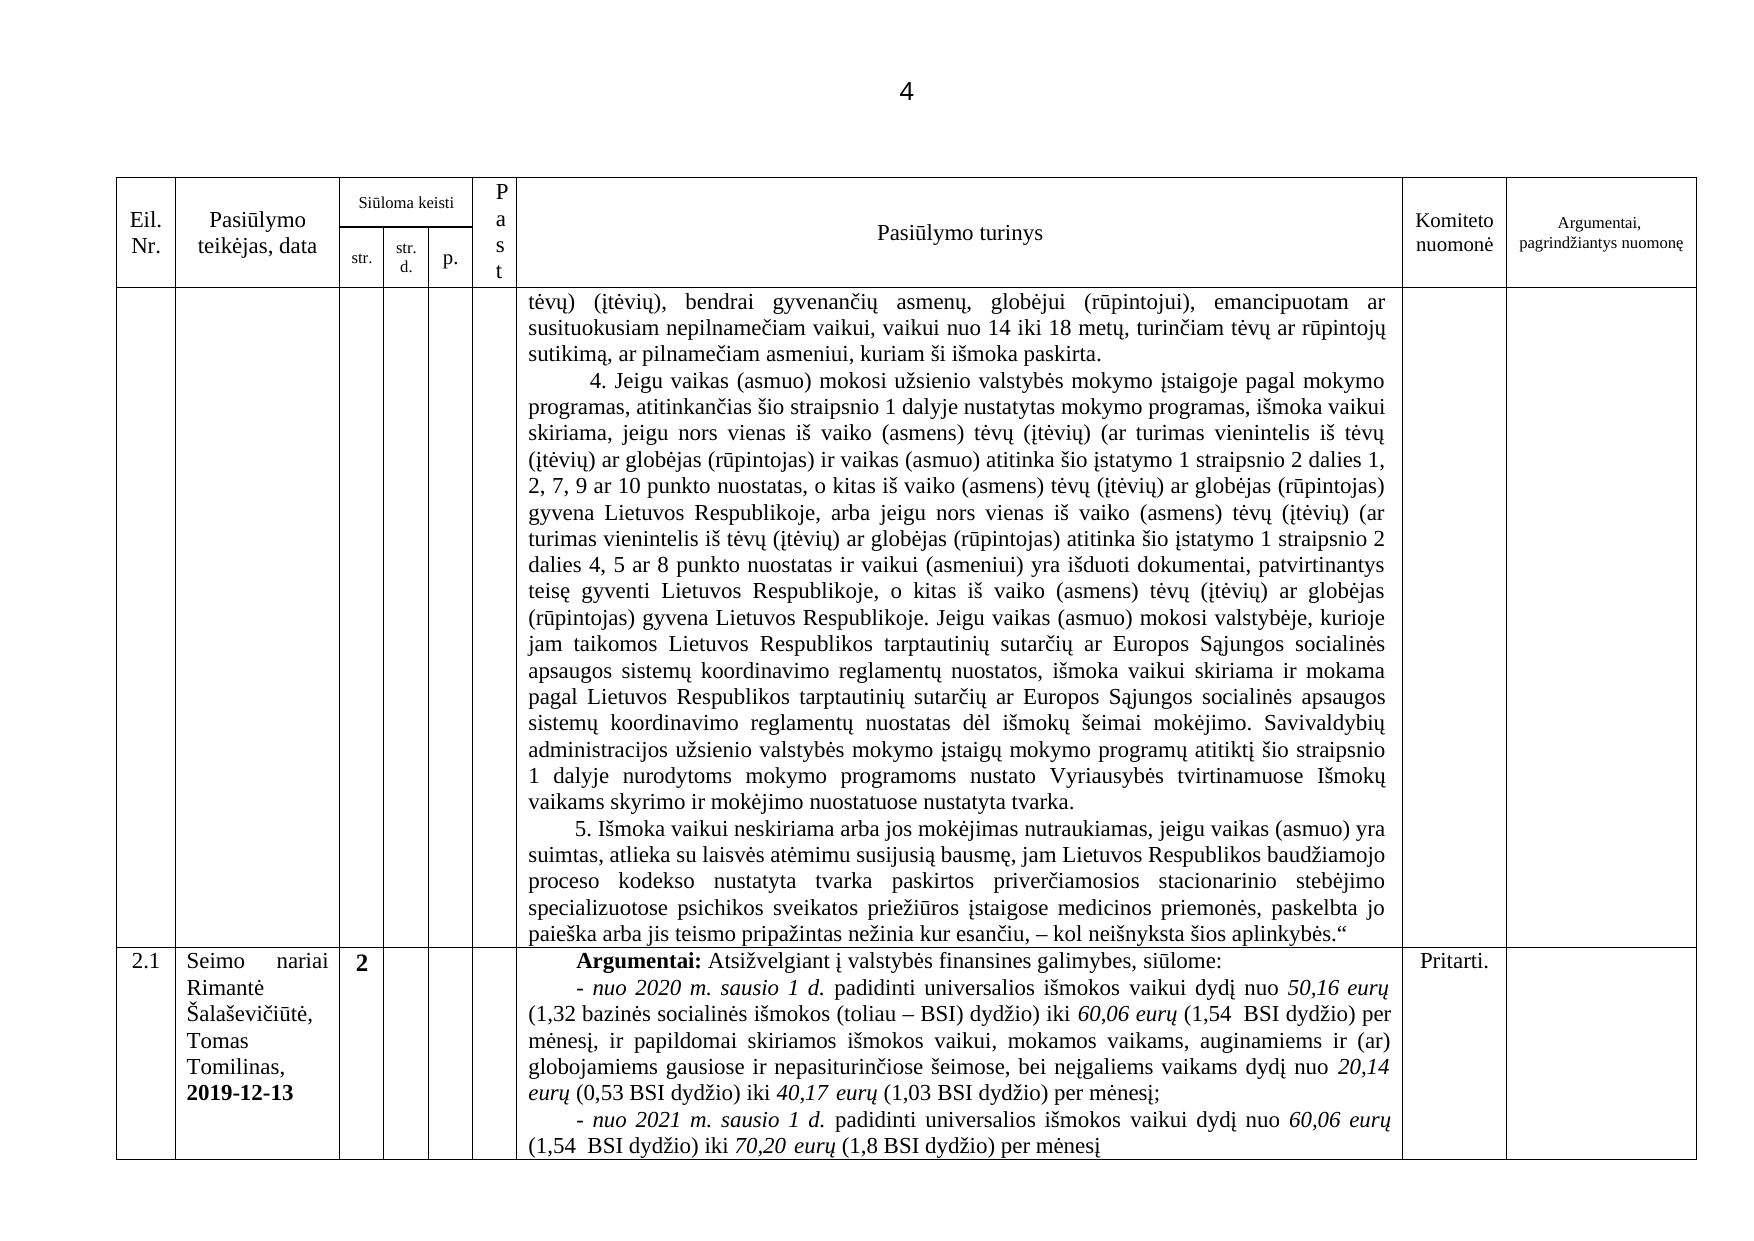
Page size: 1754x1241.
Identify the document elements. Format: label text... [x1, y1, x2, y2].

table_cell [384, 288, 428, 947]
table_cell Seimo nariai Rimantė Šalaševičiūtė, Tomas Tomilinas, 2019-12-13 [176, 948, 339, 1158]
table_cell [1507, 948, 1696, 1158]
table_header Komiteto nuomonė [1403, 178, 1506, 287]
table_cell Argumentai: Atsižvelgiant į valstybės finansines galimybes, siūlome: - nuo 2020 m. sausio 1 d. padidinti universalios išmokos vaikui dydį nuo 50,16 eurų (1,32 bazinės socialinės išmokos (toliau – BSI) dydžio) iki 60,06 eurų (1,54 BSI dydžio) per mėnesį, ir papildomai skiriamos išmokos vaikui, mokamos vaikams, auginamiems ir (ar) globojamiems gausiose ir nepasiturinčiose šeimose, bei neįgaliems vaikams dydį nuo 20,14 eurų (0,53 BSI dydžio) iki 40,17 eurų (1,03 BSI dydžio) per mėnesį; - nuo 2021 m. sausio 1 d. padidinti universalios išmokos vaikui dydį nuo 60,06 eurų (1,54 BSI dydžio) iki 70,20 eurų (1,8 BSI dydžio) per mėnesį [517, 948, 1402, 1158]
table_cell [117, 288, 175, 947]
table_cell str. [340, 228, 383, 287]
table_cell [473, 948, 516, 1158]
table_cell [176, 288, 339, 947]
table_cell p. [429, 228, 472, 287]
table_cell 2.1 [117, 948, 175, 1158]
table_cell [473, 288, 516, 947]
table_cell [429, 288, 472, 947]
table_header Siūloma keisti [340, 178, 472, 226]
table_cell str. d. [384, 228, 428, 287]
table_header Pasiūlymo turinys [517, 178, 1402, 287]
table_cell Pritarti. [1403, 948, 1506, 1158]
table_cell [340, 288, 383, 947]
table_header Eil. Nr. [117, 178, 175, 287]
table_header Pasiūlymo teikėjas, data [176, 178, 339, 287]
table_cell tėvų) (įtėvių), bendrai gyvenančių asmenų, globėjui (rūpintojui), emancipuotam ar susituokusiam nepilnamečiam vaikui, vaikui nuo 14 iki 18 metų, turinčiam tėvų ar rūpintojų sutikimą, ar pilnamečiam asmeniui, kuriam ši išmoka paskirta. 4. Jeigu vaikas (asmuo) mokosi užsienio valstybės mokymo įstaigoje pagal mokymo programas, atitinkančias šio straipsnio 1 dalyje nustatytas mokymo programas, išmoka vaikui skiriama, jeigu nors vienas iš vaiko (asmens) tėvų (įtėvių) (ar turimas vienintelis iš tėvų (įtėvių) ar globėjas (rūpintojas) ir vaikas (asmuo) atitinka šio įstatymo 1 straipsnio 2 dalies 1, 2, 7, 9 ar 10 punkto nuostatas, o kitas iš vaiko (asmens) tėvų (įtėvių) ar globėjas (rūpintojas) gyvena Lietuvos Respublikoje, arba jeigu nors vienas iš vaiko (asmens) tėvų (įtėvių) (ar turimas vienintelis iš tėvų (įtėvių) ar globėjas (rūpintojas) atitinka šio įstatymo 1 straipsnio 2 dalies 4, 5 ar 8 punkto nuostatas ir vaikui (asmeniui) yra išduoti dokumentai, patvirtinantys teisę gyventi Lietuvos Respublikoje, o kitas iš vaiko (asmens) tėvų (įtėvių) ar globėjas (rūpintojas) gyvena Lietuvos Respublikoje. Jeigu vaikas (asmuo) mokosi valstybėje, kurioje jam taikomos Lietuvos Respublikos tarptautinių sutarčių ar Europos Sąjungos socialinės apsaugos sistemų koordinavimo reglamentų nuostatos, išmoka vaikui skiriama ir mokama pagal Lietuvos Respublikos tarptautinių sutarčių ar Europos Sąjungos socialinės apsaugos sistemų koordinavimo reglamentų nuostatas dėl išmokų šeimai mokėjimo. Savivaldybių administracijos užsienio valstybės mokymo įstaigų mokymo programų atitiktį šio straipsnio 1 dalyje nurodytoms mokymo programoms nustato Vyriausybės tvirtinamuose Išmokų vaikams skyrimo ir mokėjimo nuostatuose nustatyta tvarka. 5. Išmoka vaikui neskiriama arba jos mokėjimas nutraukiamas, jeigu vaikas (asmuo) yra suimtas, atlieka su laisvės atėmimu susijusią bausmę, jam Lietuvos Respublikos baudžiamojo proceso kodekso nustatyta tvarka paskirtos priverčiamosios stacionarinio stebėjimo specializuotose psichikos sveikatos priežiūros įstaigose medicinos priemonės, paskelbta jo paieška arba jis teismo pripažintas nežinia kur esančiu, – kol neišnyksta šios aplinkybės.“ [517, 288, 1402, 947]
table_cell [1403, 288, 1506, 947]
table_cell 2 [340, 948, 383, 1158]
table_header Argumentai, pagrindžiantys nuomonę [1507, 178, 1696, 287]
table_header Pastabos [473, 178, 516, 287]
table_cell [1507, 288, 1696, 947]
table_cell [384, 948, 428, 1158]
table_cell [429, 948, 472, 1158]
